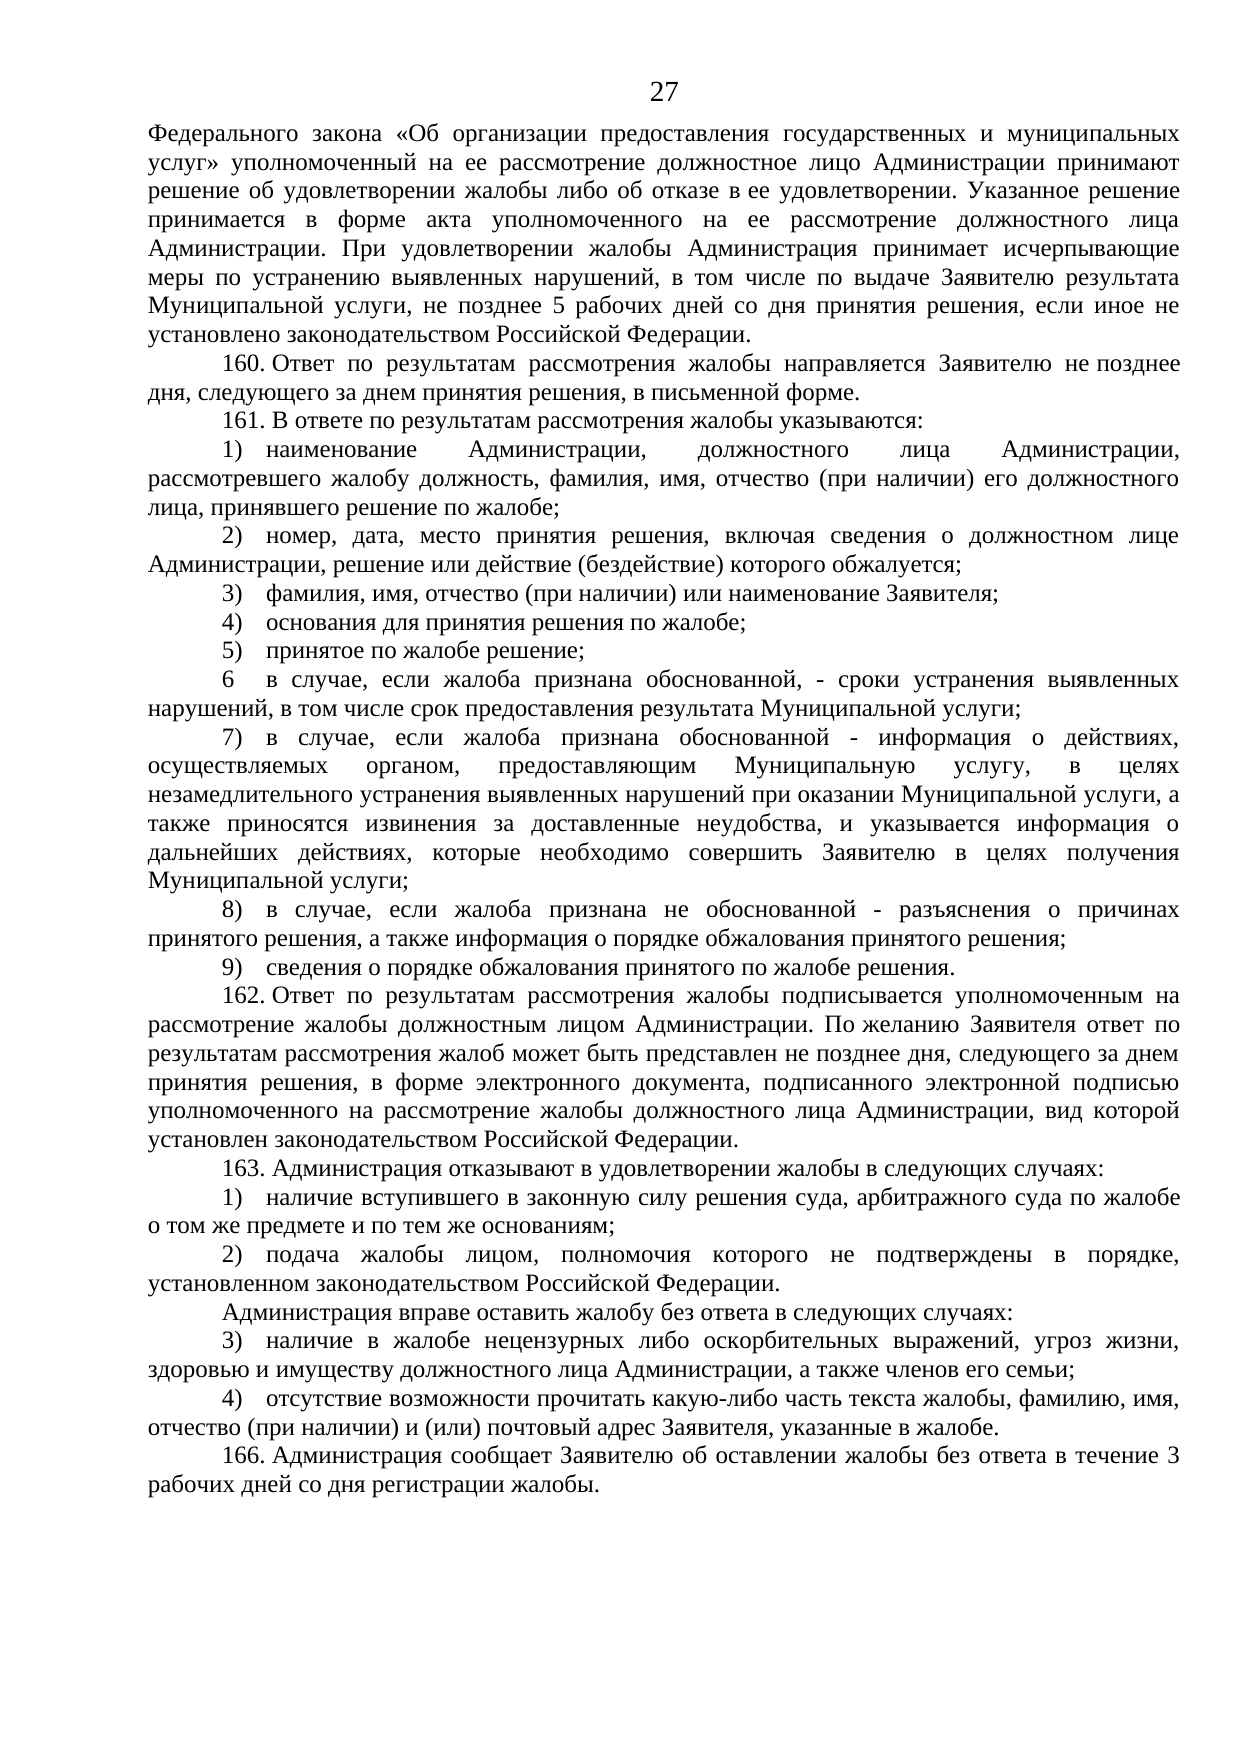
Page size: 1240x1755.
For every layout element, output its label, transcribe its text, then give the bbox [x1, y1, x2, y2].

text 6 в случае, если жалоба признана обоснованной, - сроки устранения выявленных нарушений, в том числе срок предоставления результата Муниципальной услуги; [148, 664, 1181, 722]
text 5) принятое по жалобе решение; [148, 636, 1181, 664]
text 166. Администрация сообщает Заявителю об оставлении жалобы без ответа в течение 3 рабочих дней со дня регистрации жалобы. [148, 1441, 1181, 1498]
text Администрация вправе оставить жалобу без ответа в следующих случаях: [148, 1297, 1181, 1326]
text 163. Администрация отказывают в удовлетворении жалобы в следующих случаях: [148, 1153, 1181, 1182]
text 160. Ответ по результатам рассмотрения жалобы направляется Заявителю не позднее дня, следующего за днем принятия решения, в письменной форме. [148, 348, 1181, 406]
text 2) номер, дата, место принятия решения, включая сведения о должностном лице Администрации, решение или действие (бездействие) которого обжалуется; [148, 521, 1181, 578]
text 3) наличие в жалобе нецензурных либо оскорбительных выражений, угроз жизни, здоровью и имуществу должностного лица Администрации, а также членов его семьи; [148, 1326, 1181, 1383]
text Федерального закона «Об организации предоставления государственных и муниципальных услуг» уполномоченный на ее рассмотрение должностное лицо Администрации принимают решение об удовлетворении жалобы либо об отказе в ее удовлетворении. Указанное решение принимается в форме акта уполномоченного на ее рассмотрение должностного лица Администрации. При удовлетворении жалобы Администрация принимает исчерпывающие меры по устранению выявленных нарушений, в том числе по выдаче Заявителю результата Муниципальной услуги, не позднее 5 рабочих дней со дня принятия решения, если иное не установлено законодательством Российской Федерации. [148, 118, 1181, 348]
text 3) фамилия, имя, отчество (при наличии) или наименование Заявителя; [148, 578, 1181, 607]
text 9) сведения о порядке обжалования принятого по жалобе решения. [148, 952, 1181, 981]
text 4) отсутствие возможности прочитать какую-либо часть текста жалобы, фамилию, имя, отчество (при наличии) и (или) почтовый адрес Заявителя, указанные в жалобе. [148, 1383, 1181, 1441]
text 162. Ответ по результатам рассмотрения жалобы подписывается уполномоченным на рассмотрение жалобы должностным лицом Администрации. По желанию Заявителя ответ по результатам рассмотрения жалоб может быть представлен не позднее дня, следующего за днем принятия решения, в форме электронного документа, подписанного электронной подписью уполномоченного на рассмотрение жалобы должностного лица Администрации, вид которой установлен законодательством Российской Федерации. [148, 981, 1181, 1153]
text 7) в случае, если жалоба признана обоснованной - информация о действиях, осуществляемых органом, предоставляющим Муниципальную услугу, в целях незамедлительного устранения выявленных нарушений при оказании Муниципальной услуги, а также приносятся извинения за доставленные неудобства, и указывается информация о дальнейших действиях, которые необходимо совершить Заявителю в целях получения Муниципальной услуги; [148, 722, 1181, 894]
text 161. В ответе по результатам рассмотрения жалобы указываются: [148, 406, 1181, 434]
text 8) в случае, если жалоба признана не обоснованной - разъяснения о причинах принятого решения, а также информация о порядке обжалования принятого решения; [148, 894, 1181, 952]
text 2) подача жалобы лицом, полномочия которого не подтверждены в порядке, установленном законодательством Российской Федерации. [148, 1239, 1181, 1297]
text 1) наименование Администрации, должностного лица Администрации, рассмотревшего жалобу должность, фамилия, имя, отчество (при наличии) его должностного лица, принявшего решение по жалобе; [148, 434, 1181, 521]
text 1) наличие вступившего в законную силу решения суда, арбитражного суда по жалобе о том же предмете и по тем же основаниям; [148, 1182, 1181, 1239]
text 4) основания для принятия решения по жалобе; [148, 607, 1181, 636]
